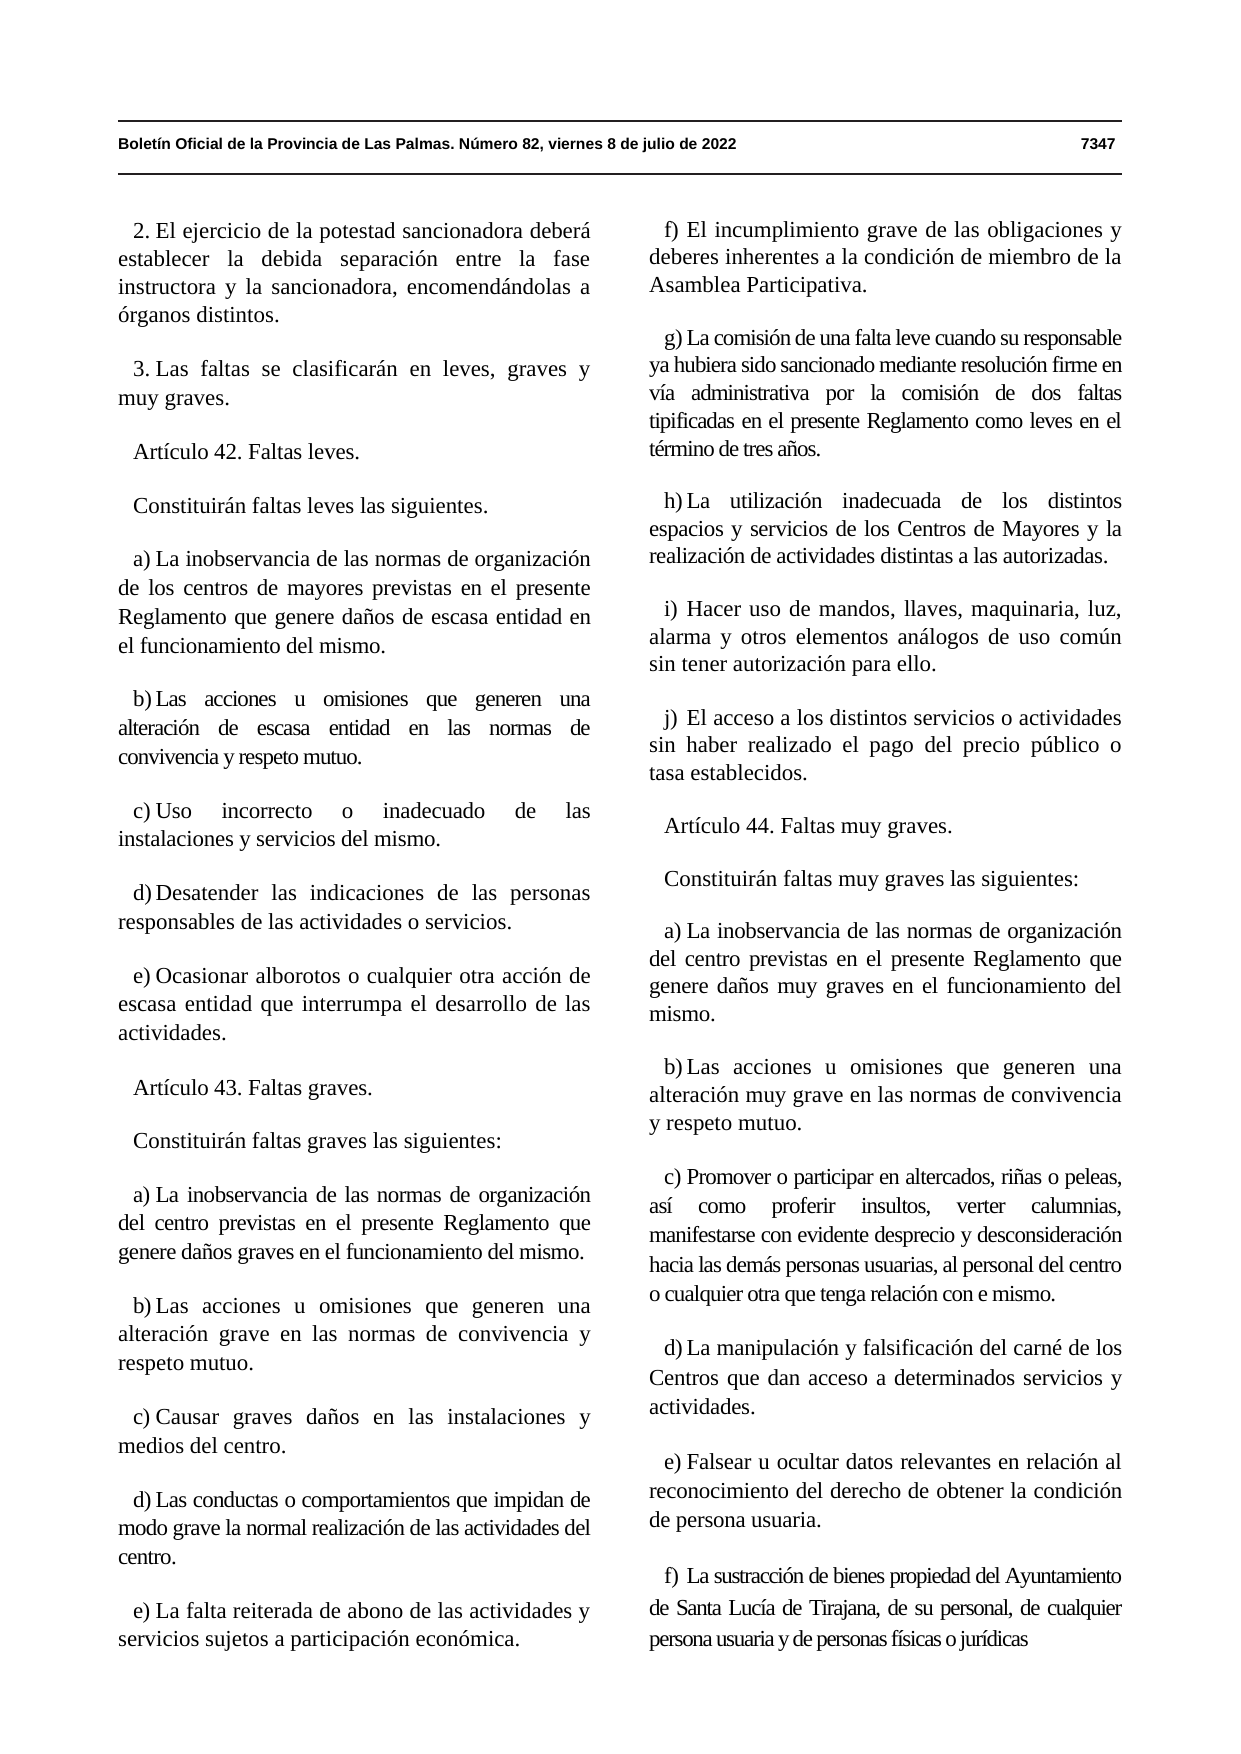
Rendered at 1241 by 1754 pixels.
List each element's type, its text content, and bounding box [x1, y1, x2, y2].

list Causar graves daños en las instalaciones y medios del centro. [118, 1402, 591, 1459]
text Constituirán faltas leves las siguientes. [133, 493, 591, 518]
list Las acciones u omisiones que generen una alteración muy grave en las normas de convivencia y respeto mutuo. [649, 1052, 1122, 1136]
list La inobservancia de las normas de organización del centro previstas en el presente Reglamento que genere daños muy graves en el funcionamiento del mismo. [649, 917, 1122, 1027]
list El acceso a los distintos servicios o actividades sin haber realizado el pago del precio público o tasa establecidos. [649, 703, 1122, 786]
text Artículo 42. Faltas leves. [133, 439, 591, 465]
text Constituirán faltas graves las siguientes: [133, 1128, 591, 1154]
list La comisión de una falta leve cuando su responsable ya hubiera sido sancionado mediante resolución firme en vía administrativa por la comisión de dos faltas tipificadas en el presente Reglamento como leves en el término de tres años. [649, 323, 1122, 462]
list El incumplimiento grave de las obligaciones y deberes inherentes a la condición de miembro de la Asamblea Participativa. [649, 216, 1122, 297]
list Ocasionar alborotos o cualquier otra acción de escasa entidad que interrumpa el desarrollo de las actividades. [118, 960, 591, 1046]
list La inobservancia de las normas de organización de los centros de mayores previstas en el presente Reglamento que genere daños de escasa entidad en el funcionamiento del mismo. [118, 543, 591, 659]
list El ejercicio de la potestad sancionadora deberá establecer la debida separación entre la fase instructora y la sancionadora, encomendándolas a órganos distintos. [118, 216, 591, 328]
list Las conductas o comportamientos que impidan de modo grave la normal realización de las actividades del centro. [118, 1484, 591, 1570]
text Boletín Oficial de la Provincia de Las Palmas. Número 82, viernes 8 de julio de 2022 7347 [118, 135, 1122, 153]
list Las acciones u omisiones que generen una alteración grave en las normas de convivencia y respeto mutuo. [118, 1290, 591, 1376]
list Las acciones u omisiones que generen una alteración de escasa entidad en las normas de convivencia y respeto mutuo. [118, 684, 591, 770]
text Artículo 44. Faltas muy graves. [664, 813, 1122, 838]
list Desatender las indicaciones de las personas responsables de las actividades o servicios. [118, 878, 591, 935]
list Uso incorrecto o inadecuado de las instalaciones y servicios del mismo. [118, 796, 591, 852]
list La utilización inadecuada de los distintos espacios y servicios de los Centros de Mayores y la realización de actividades distintas a las autorizadas. [649, 486, 1122, 569]
list Las faltas se clasificarán en leves, graves y muy graves. [118, 354, 591, 411]
list La inobservancia de las normas de organización del centro previstas en el presente Reglamento que genere daños graves en el funcionamiento del mismo. [118, 1179, 591, 1265]
text Constituirán faltas muy graves las siguientes: [664, 866, 1122, 892]
text Artículo 43. Faltas graves. [133, 1075, 591, 1100]
list Hacer uso de mandos, llaves, maquinaria, luz, alarma y otros elementos análogos de uso común sin tener autorización para ello. [649, 594, 1122, 677]
list La manipulación y falsificación del carné de los Centros que dan acceso a determinados servicios y actividades. [649, 1332, 1122, 1421]
list Promover o participar en altercados, riñas o peleas, así como proferir insultos, verter calumnias, manifestarse con evidente desprecio y desconsideración hacia las demás personas usuarias, al personal del centro o cualquier otra que tenga relación con e mismo. [649, 1161, 1122, 1307]
list La falta reiterada de abono de las actividades y servicios sujetos a participación económica. [118, 1596, 591, 1652]
list Falsear u ocultar datos relevantes en relación al reconocimiento del derecho de obtener la condición de persona usuaria. [649, 1446, 1122, 1533]
list La sustracción de bienes propiedad del Ayuntamiento de Santa Lucía de Tirajana, de su personal, de cualquier persona usuaria y de personas físicas o jurídicas [649, 1559, 1122, 1653]
